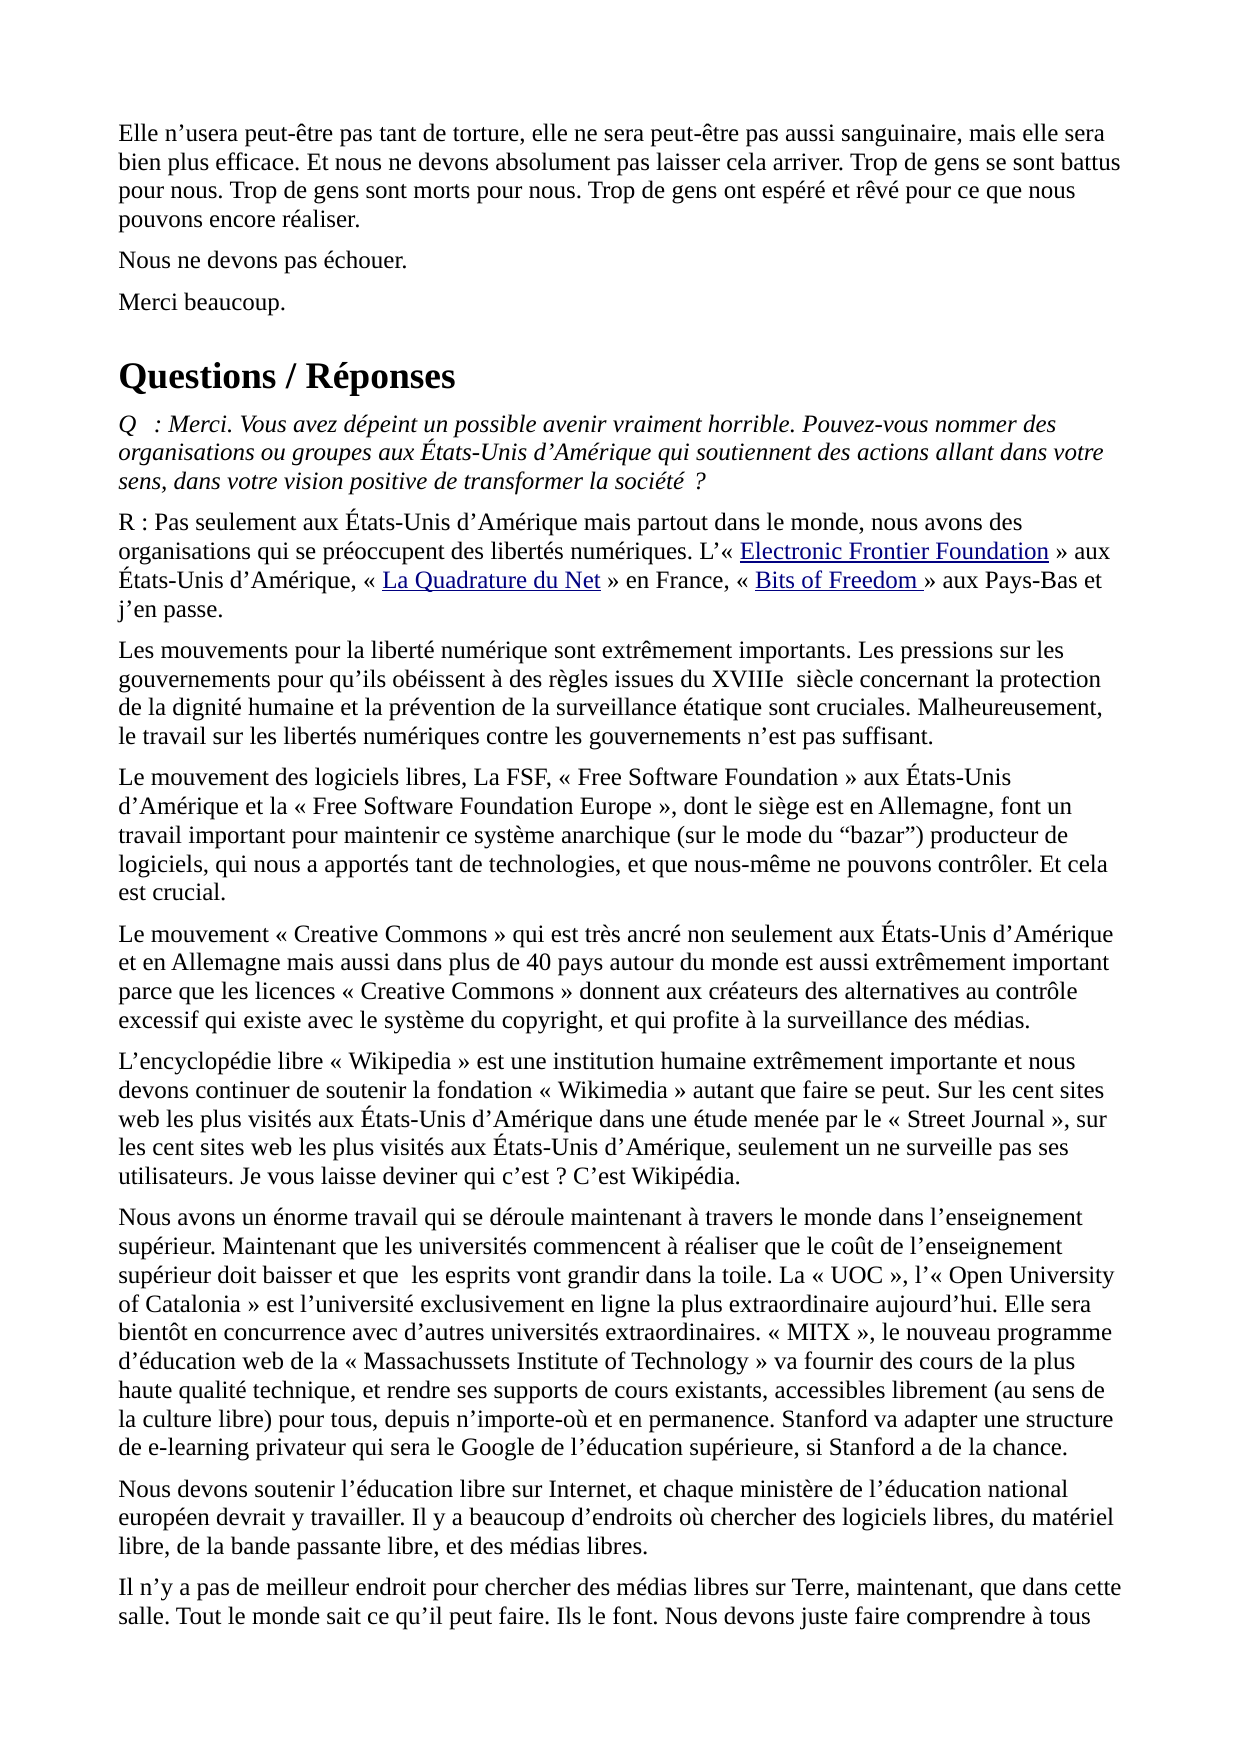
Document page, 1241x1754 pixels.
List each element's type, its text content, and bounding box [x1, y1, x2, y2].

text Il n’y a pas de meilleur endroit pour chercher des médias libres sur Terre, maintenant, que dans cette salle. Tout le monde sait ce qu’il peut faire. Ils le font. Nous devons juste faire comprendre à tous [118, 1572, 1122, 1630]
text Le mouvement « Creative Commons » qui est très ancré non seulement aux États-Unis d’Amérique et en Allemagne mais aussi dans plus de 40 pays autour du monde est aussi extrêmement important parce que les licences « Creative Commons » donnent aux créateurs des alternatives au contrôle excessif qui existe avec le système du copyright, et qui profite à la surveillance des médias. [118, 919, 1122, 1034]
text Nous devons soutenir l’éducation libre sur Internet, et chaque ministère de l’éducation national européen devrait y travailler. Il y a beaucoup d’endroits où chercher des logiciels libres, du matériel libre, de la bande passante libre, et des médias libres. [118, 1474, 1122, 1560]
text Le mouvement des logiciels libres, La FSF, « Free Software Foundation » aux États-Unis d’Amérique et la « Free Software Foundation Europe », dont le siège est en Allemagne, font un travail important pour maintenir ce système anarchique (sur le mode du “bazar”) producteur de logiciels, qui nous a apportés tant de technologies, et que nous-même ne pouvons contrôler. Et cela est crucial. [118, 762, 1122, 906]
text R : Pas seulement aux États-Unis d’Amérique mais partout dans le monde, nous avons des organisations qui se préoccupent des libertés numériques. L’« Electronic Frontier Foundation » aux États-Unis d’Amérique, « La Quadrature du Net » en France, « Bits of Freedom » aux Pays-Bas et j’en passe. [118, 507, 1122, 622]
text Merci beaucoup. [118, 287, 1122, 316]
text Nous avons un énorme travail qui se déroule maintenant à travers le monde dans l’enseignement supérieur. Maintenant que les universités commencent à réaliser que le coût de l’enseignement supérieur doit baisser et que les esprits vont grandir dans la toile. La « UOC », l’« Open University of Catalonia » est l’université exclusivement en ligne la plus extraordinaire aujourd’hui. Elle sera bientôt en concurrence avec d’autres universités extraordinaires. « MITX », le nouveau programme d’éducation web de la « Massachussets Institute of Technology » va fournir des cours de la plus haute qualité technique, et rendre ses supports de cours existants, accessibles librement (au sens de la culture libre) pour tous, depuis n’importe-où et en permanence. Stanford va adapter une structure de e-learning privateur qui sera le Google de l’éducation supérieure, si Stanford a de la chance. [118, 1202, 1122, 1461]
text Nous ne devons pas échouer. [118, 246, 1122, 274]
text Elle n’usera peut-être pas tant de torture, elle ne sera peut-être pas aussi sanguinaire, mais elle sera bien plus efficace. Et nous ne devons absolument pas laisser cela arriver. Trop de gens se sont battus pour nous. Trop de gens sont morts pour nous. Trop de gens ont espéré et rêvé pour ce que nous pouvons encore réaliser. [118, 118, 1122, 233]
subtitle Questions / Réponses [118, 353, 1122, 396]
text Les mouvements pour la liberté numérique sont extrêmement importants. Les pressions sur les gouvernements pour qu’ils obéissent à des règles issues du XVIIIe siècle concernant la protection de la dignité humaine et la prévention de la surveillance étatique sont cruciales. Malheureusement, le travail sur les libertés numériques contre les gouvernements n’est pas suffisant. [118, 635, 1122, 750]
text Q : Merci. Vous avez dépeint un possible avenir vraiment horrible. Pouvez-vous nommer des organisations ou groupes aux États-Unis d’Amérique qui soutiennent des actions allant dans votre sens, dans votre vision positive de transformer la société ? [118, 409, 1122, 495]
text L’encyclopédie libre « Wikipedia » est une institution humaine extrêmement importante et nous devons continuer de soutenir la fondation « Wikimedia » autant que faire se peut. Sur les cent sites web les plus visités aux États-Unis d’Amérique dans une étude menée par le « Street Journal », sur les cent sites web les plus visités aux États-Unis d’Amérique, seulement un ne surveille pas ses utilisateurs. Je vous laisse deviner qui c’est ? C’est Wikipédia. [118, 1046, 1122, 1190]
